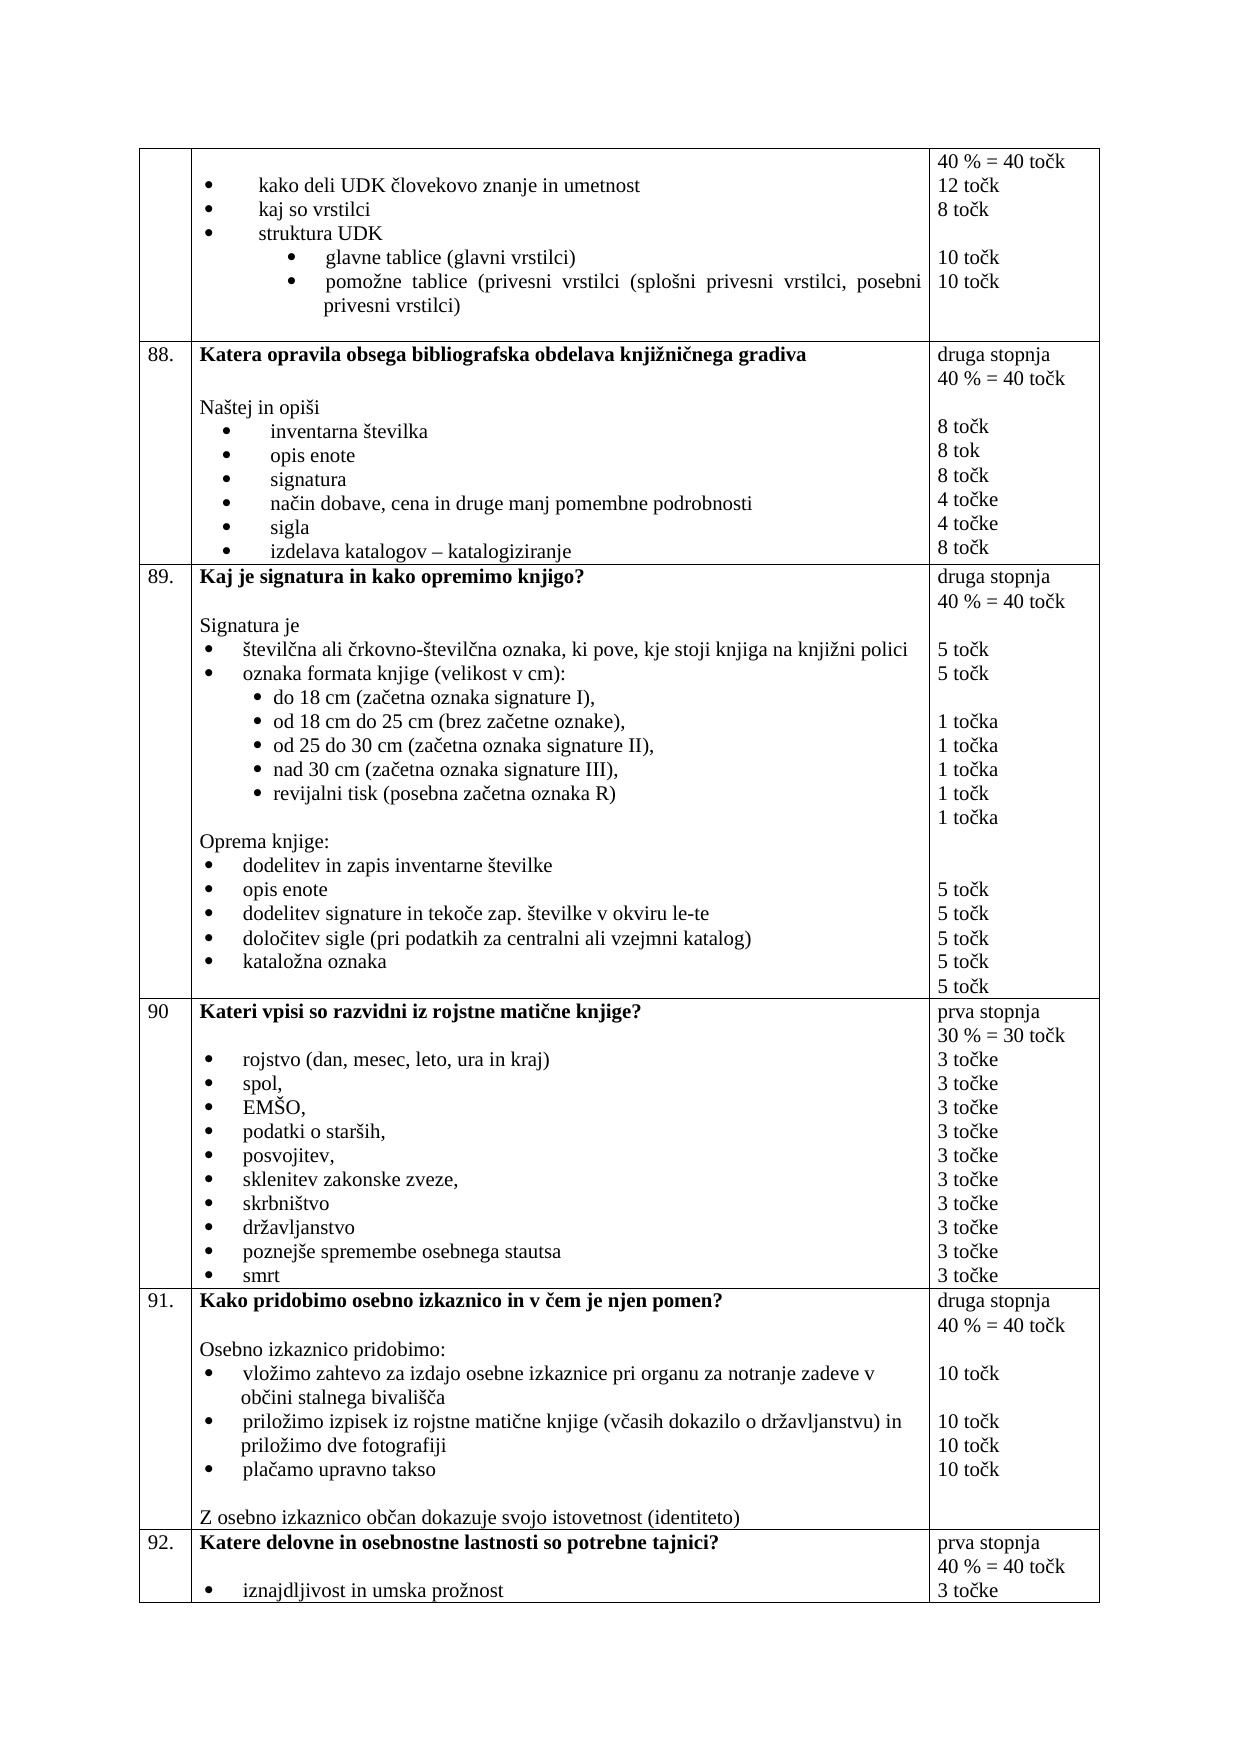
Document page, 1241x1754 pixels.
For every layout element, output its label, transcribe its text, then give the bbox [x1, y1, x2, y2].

table_cell Katera opravila obsega bibliografska obdelava knjižničnega gradiva Naštej in opiši inventarna številka opis enote signatura način dobave, cena in druge manj pomembne podrobnosti sigla izdelava katalogov – katalogiziranje [192, 342, 929, 563]
table_cell prva stopnja 30 % = 30 točk 3 točke 3 točke 3 točke 3 točke 3 točke 3 točke 3 točke 3 točke 3 točke 3 točke [930, 999, 1099, 1287]
table_cell Kaj je signatura in kako opremimo knjigo? Signatura je številčna ali črkovno-številčna oznaka, ki pove, kje stoji knjiga na knjižni polici oznaka formata knjige (velikost v cm): do 18 cm (začetna oznaka signature I), od 18 cm do 25 cm (brez začetne oznake), od 25 do 30 cm (začetna oznaka signature II), nad 30 cm (začetna oznaka signature III), revijalni tisk (posebna začetna oznaka R) Oprema knjige: dodelitev in zapis inventarne številke opis enote dodelitev signature in tekoče zap. številke v okviru le-te določitev sigle (pri podatkih za centralni ali vzejmni katalog) kataložna oznaka [192, 565, 929, 998]
table_cell Katere delovne in osebnostne lastnosti so potrebne tajnici? iznajdljivost in umska prožnost sistematičnost pri delu občutek pripadnosti organizaciji splošna kulturna in poslovna razgledanost volja napredovati v svojem znanju organizacijske sposobnosti poštenost dojemljivost logično mišljenje dober spomin sposobnost poslušanja čut za red zanesljivost molčečnost [192, 1530, 929, 1602]
table_cell 89. [140, 565, 191, 998]
table_cell druga stopnja 40 % = 40 točk 5 točk 5 točk 1 točka 1 točka 1 točka 1 točk 1 točka 5 točk 5 točk 5 točk 5 točk 5 točk [930, 565, 1099, 998]
table_cell [140, 149, 191, 341]
table_cell Opiši UDK. kako deli UDK človekovo znanje in umetnost kaj so vrstilci struktura UDK glavne tablice (glavni vrstilci) pomožne tablice (privesni vrstilci (splošni privesni vrstilci, posebni privesni vrstilci) [192, 149, 929, 341]
table_cell 91. [140, 1289, 191, 1529]
table_cell 88. [140, 342, 191, 563]
table_cell Kako pridobimo osebno izkaznico in v čem je njen pomen? Osebno izkaznico pridobimo: vložimo zahtevo za izdajo osebne izkaznice pri organu za notranje zadeve v občini stalnega bivališča priložimo izpisek iz rojstne matične knjige (včasih dokazilo o državljanstvu) in priložimo dve fotografiji plačamo upravno takso Z osebno izkaznico občan dokazuje svojo istovetnost (identiteto) [192, 1289, 929, 1529]
table_cell druga stopnja 40 % = 40 točk 10 točk 10 točk 10 točk 10 točk [930, 1289, 1099, 1529]
table_cell druga stopnja 40 % = 40 točk 8 točk 8 tok 8 točk 4 točke 4 točke 8 točk [930, 342, 1099, 563]
table_cell 92. [140, 1530, 191, 1602]
table_cell 40 % = 40 točk 12 točk 8 točk 10 točk 10 točk [930, 149, 1099, 341]
table_cell Kateri vpisi so razvidni iz rojstne matične knjige? rojstvo (dan, mesec, leto, ura in kraj) spol, EMŠO, podatki o starših, posvojitev, sklenitev zakonske zveze, skrbništvo državljanstvo poznejše spremembe osebnega stautsa smrt [192, 999, 929, 1287]
table_cell 90 [140, 999, 191, 1287]
table_cell prva stopnja 40 % = 40 točk 3 točke [930, 1530, 1099, 1602]
